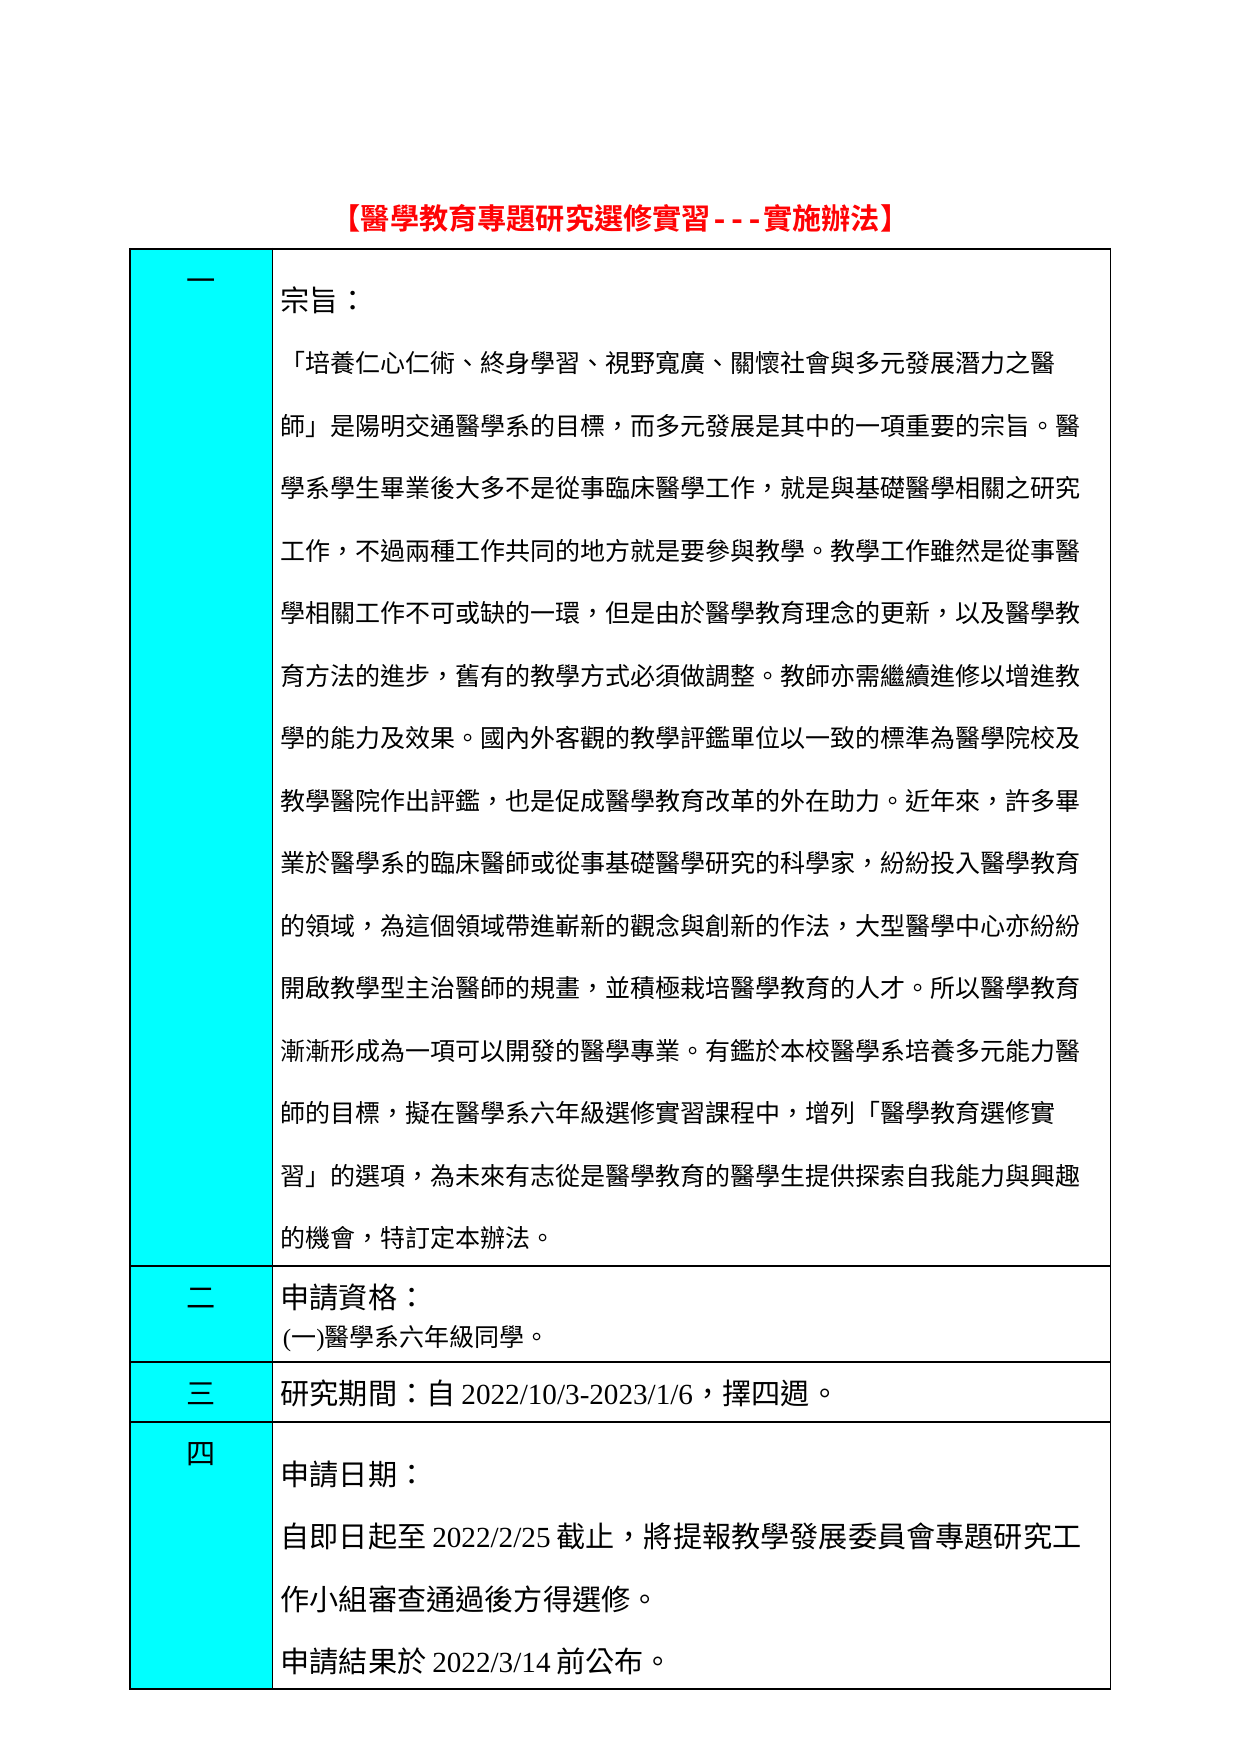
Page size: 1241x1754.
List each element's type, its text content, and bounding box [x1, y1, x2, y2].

table_cell 申請資格： (一)醫學系六年級同學。 [273, 1267, 1110, 1361]
subtitle 【醫學教育專題研究選修實習---實施辦法】 [104, 175, 1136, 237]
table_cell 研究期間：自2022/10/3-2023/1/6，擇四週。 [273, 1363, 1110, 1421]
table_cell 四 [131, 1423, 272, 1688]
table_header 一 [131, 250, 272, 1265]
table_cell 申請日期： 自即日起至2022/2/25截止，將提報教學發展委員會專題研究工作小組審查通過後方得選修。 申請結果於2022/3/14前公布。 [273, 1423, 1110, 1688]
table_cell 三 [131, 1363, 272, 1421]
table_header 宗旨： 「培養仁心仁術、終身學習、視野寬廣、關懷社會與多元發展潛力之醫師」是陽明交通醫學系的目標，而多元發展是其中的一項重要的宗旨。醫學系學生畢業後大多不是從事臨床醫學工作，就是與基礎醫學相關之研究工作，不過兩種工作共同的地方就是要參與教學。教學工作雖然是從事醫學相關工作不可或缺的一環，但是由於醫學教育理念的更新，以及醫學教育方法的進步，舊有的教學方式必須做調整。教師亦需繼續進修以增進教學的能力及效果。國內外客觀的教學評鑑單位以一致的標準為醫學院校及教學醫院作出評鑑，也是促成醫學教育改革的外在助力。近年來，許多畢業於醫學系的臨床醫師或從事基礎醫學研究的科學家，紛紛投入醫學教育的領域，為這個領域帶進嶄新的觀念與創新的作法，大型醫學中心亦紛紛開啟教學型主治醫師的規畫，並積極栽培醫學教育的人才。所以醫學教育漸漸形成為一項可以開發的醫學專業。有鑑於本校醫學系培養多元能力醫師的目標，擬在醫學系六年級選修實習課程中，增列「醫學教育選修實習」的選項，為未來有志從是醫學教育的醫學生提供探索自我能力與興趣的機會，特訂定本辦法。 [273, 250, 1110, 1265]
table_cell 二 [131, 1267, 272, 1361]
